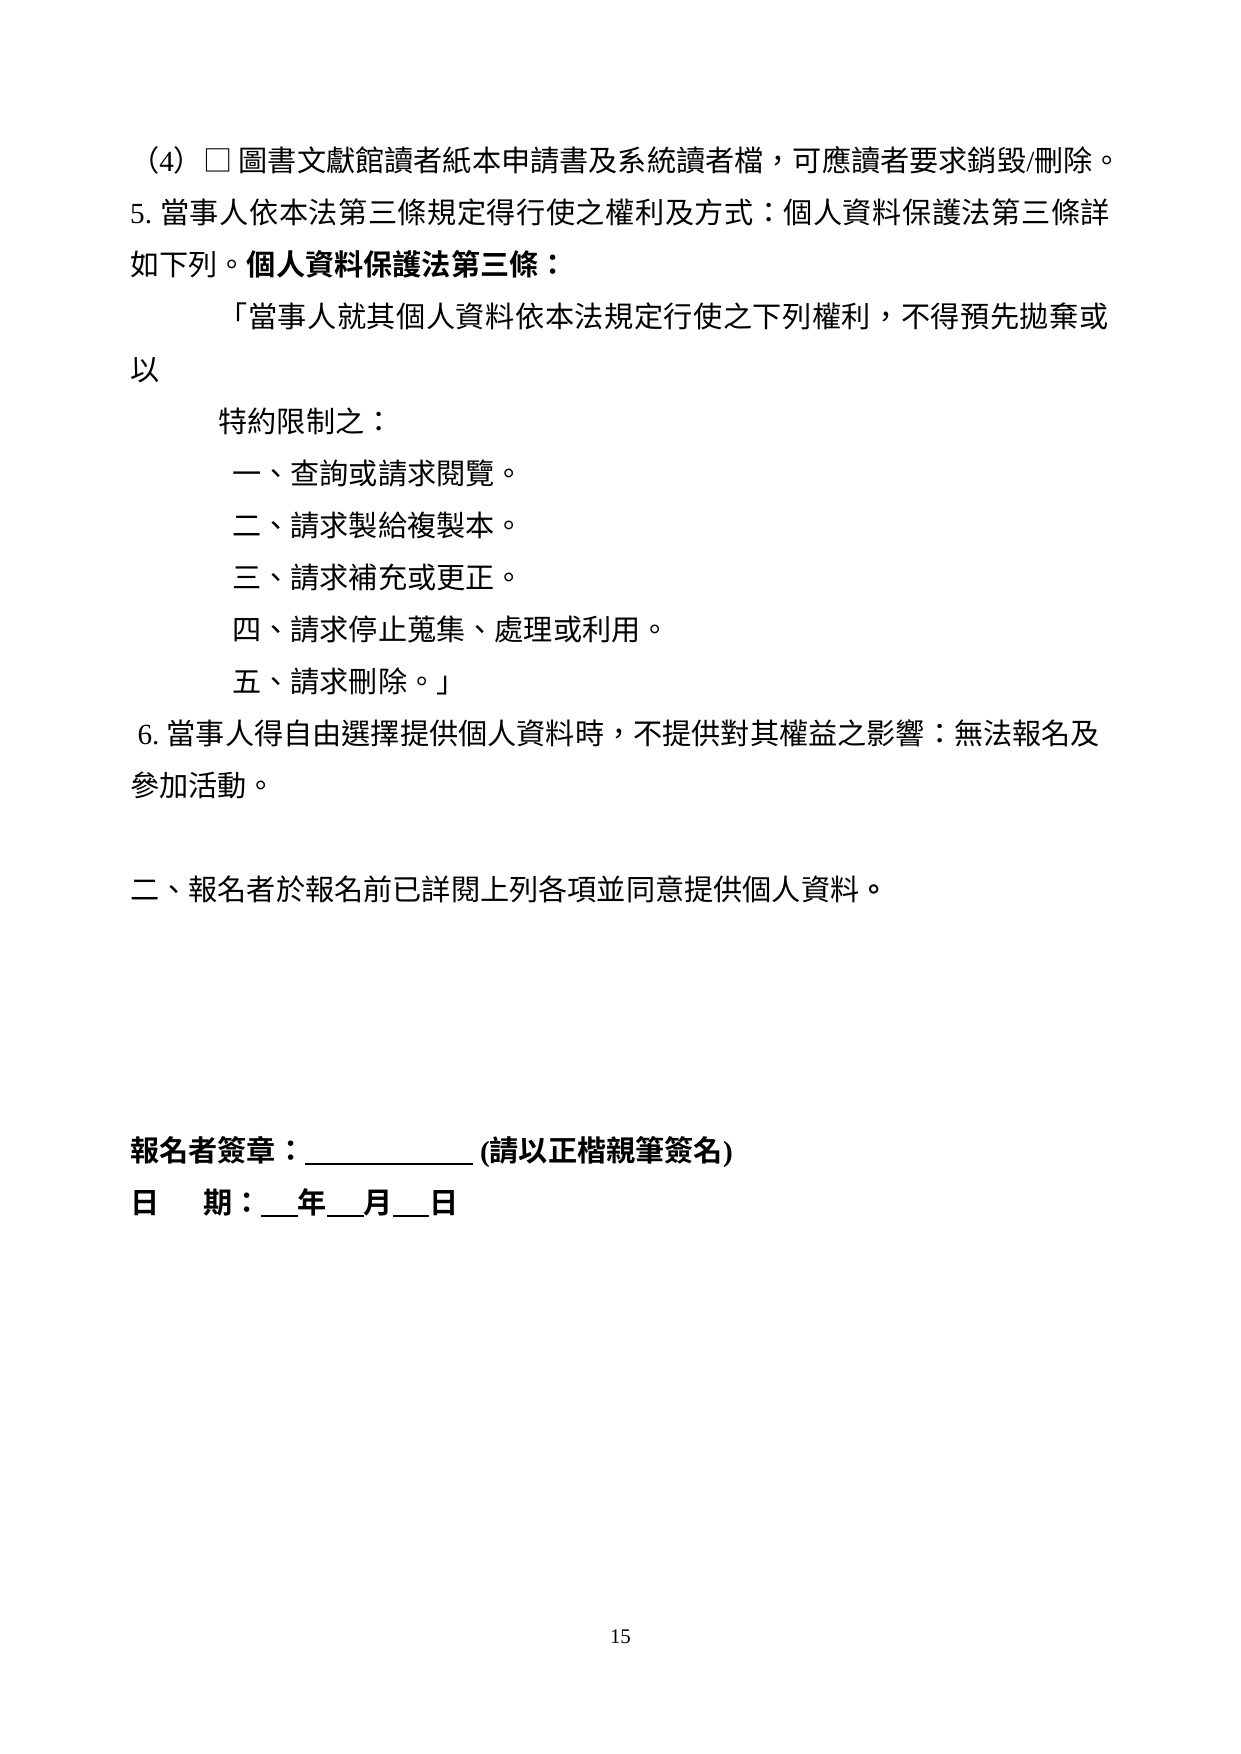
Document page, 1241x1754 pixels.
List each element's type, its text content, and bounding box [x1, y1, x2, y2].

text 「當事人就其個人資料依本法規定行使之下列權利，不得預先拋棄或以 [130, 286, 1110, 390]
text 6. 當事人得自由選擇提供個人資料時，不提供對其權益之影響：無法報名及 [130, 703, 1110, 755]
text 三、請求補充或更正。 [130, 547, 1110, 599]
text 日 期： 年 月 日 [130, 1172, 1110, 1224]
text 四、請求停止蒐集、處理或利用。 [130, 599, 1110, 651]
text 報名者簽章： (請以正楷親筆簽名) [130, 1119, 1110, 1172]
text （4）□ 圖書文獻館讀者紙本申請書及系統讀者檔，可應讀者要求銷毀/刪除。 [130, 130, 1110, 182]
text 二、報名者於報名前已詳閱上列各項並同意提供個人資料。 [130, 859, 1110, 911]
text 一、查詢或請求閱覽。 [130, 442, 1110, 494]
text 參加活動。 [130, 755, 1110, 807]
text 特約限制之： [130, 390, 1110, 442]
text 二、請求製給複製本。 [130, 494, 1110, 547]
text 五、請求刪除。」 [130, 651, 1110, 703]
text 5. 當事人依本法第三條規定得行使之權利及方式：個人資料保護法第三條詳如下列。個人資料保護法第三條： [130, 182, 1110, 286]
